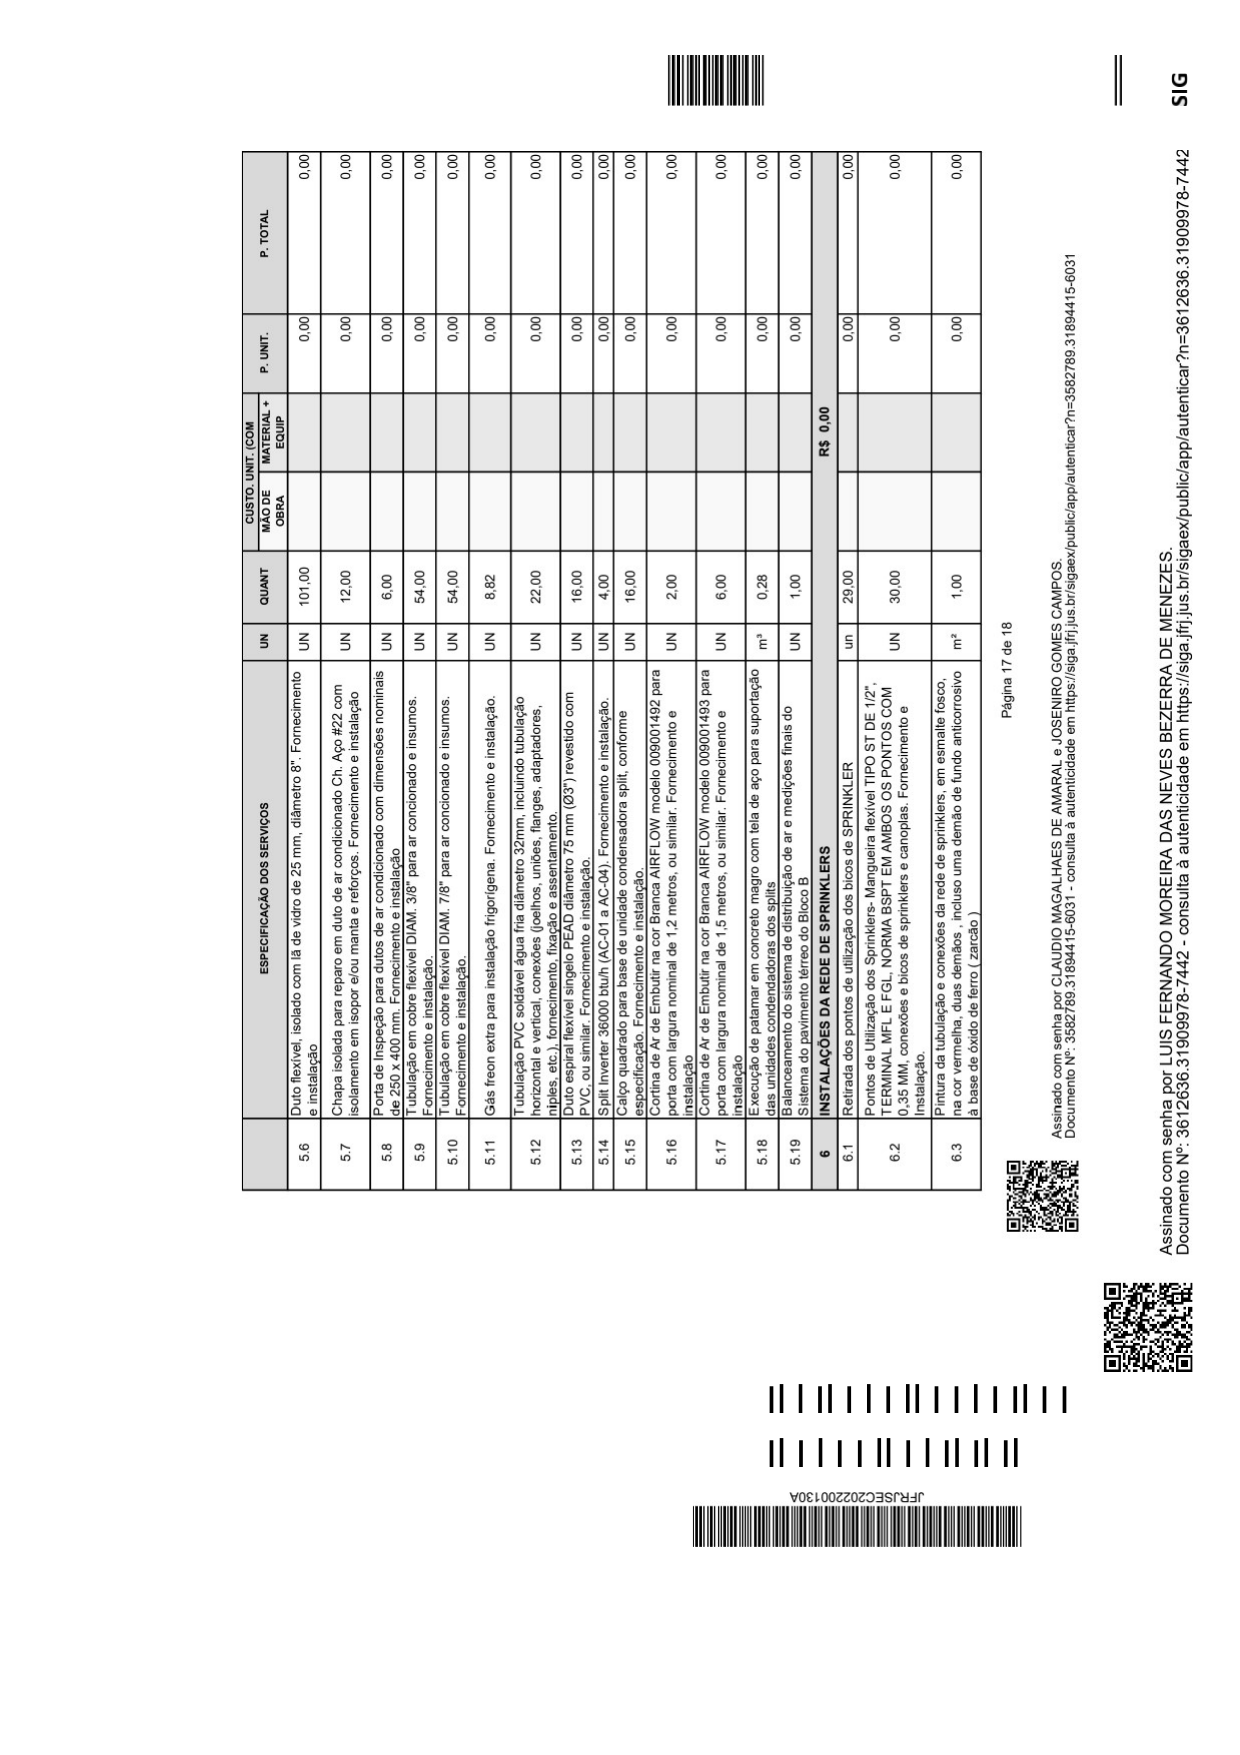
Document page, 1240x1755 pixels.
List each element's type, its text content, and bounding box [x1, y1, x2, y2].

subtitle Il l Il I l I ll I I l I Il I I Il I l I I ll I l Il Il Il [766, 1373, 1089, 1478]
